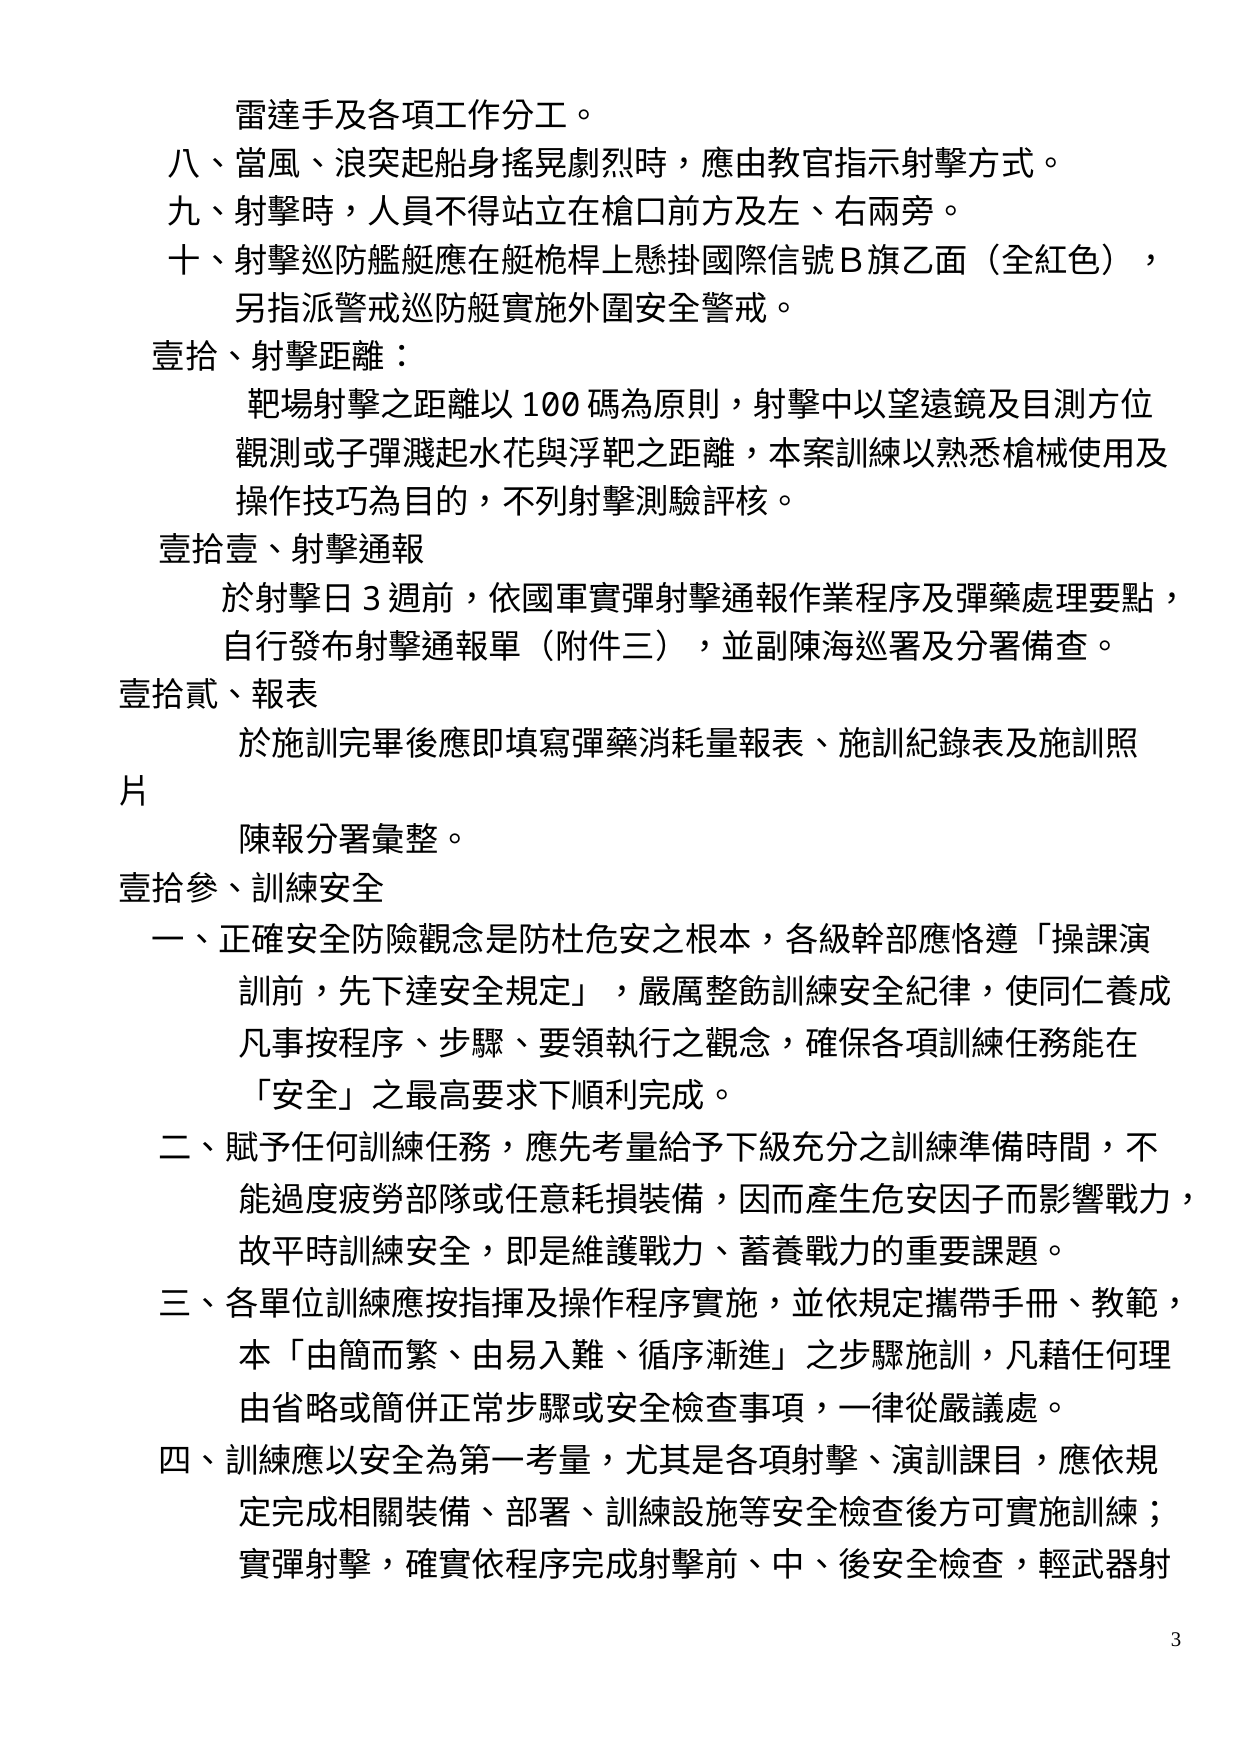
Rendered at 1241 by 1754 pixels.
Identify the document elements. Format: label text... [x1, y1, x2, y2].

text 靶場射擊之距離以100碼為原則，射擊中以望遠鏡及目測方位觀測或子彈濺起水花與浮靶之距離，本案訓練以熟悉槍械使用及操作技巧為目的，不列射擊測驗評核。 [147, 378, 1169, 523]
text 於射擊日3週前，依國軍實彈射擊通報作業程序及彈藥處理要點， [118, 571, 1169, 620]
text 陳報分署彙整。 [118, 813, 1169, 861]
text 本「由簡而繁、由易入難、循序漸進」之步驟施訓，凡藉任何理 [118, 1326, 1181, 1378]
text 於施訓完畢後應即填寫彈藥消耗量報表、施訓紀錄表及施訓照片 [118, 716, 1169, 813]
text 定完成相關裝備、部署、訓練設施等安全檢查後方可實施訓練； [118, 1482, 1181, 1534]
text 訓前，先下達安全規定」，嚴厲整飭訓練安全紀律，使同仁養成 [118, 962, 1181, 1014]
text 十、射擊巡防艦艇應在艇桅桿上懸掛國際信號Ｂ旗乙面（全紅色），另指派警戒巡防艇實施外圍安全警戒。 [167, 233, 1169, 330]
text 八、當風、浪突起船身搖晃劇烈時，應由教官指示射擊方式。 [167, 137, 1169, 185]
text 一、正確安全防險觀念是防杜危安之根本，各級幹部應恪遵「操課演 [118, 909, 1181, 962]
text 壹拾、射擊距離： [151, 330, 1169, 378]
text 七、射擊前教官應律定預備手、集彈手、彈藥管理、警戒手、瞭望手、雷達手及各項工作分工。 [167, 89, 1169, 137]
text 壹拾貳、報表 [118, 668, 1169, 716]
text 三、各單位訓練應按指揮及操作程序實施，並依規定攜帶手冊、教範， [118, 1274, 1181, 1326]
text 由省略或簡併正常步驟或安全檢查事項，一律從嚴議處。 [118, 1378, 1181, 1430]
text 實彈射擊，確實依程序完成射擊前、中、後安全檢查，輕武器射 [118, 1534, 1181, 1587]
text 自行發布射擊通報單（附件三），並副陳海巡署及分署備查。 [118, 620, 1169, 668]
text 凡事按程序、步驟、要領執行之觀念，確保各項訓練任務能在 [118, 1014, 1181, 1066]
text 壹拾壹、射擊通報 [118, 523, 1169, 571]
text 九、射擊時，人員不得站立在槍口前方及左、右兩旁。 [167, 185, 1169, 233]
text 「安全」之最高要求下順利完成。 [118, 1066, 1181, 1118]
text 二、賦予任何訓練任務，應先考量給予下級充分之訓練準備時間，不 [118, 1118, 1181, 1170]
text 壹拾參、訓練安全 [118, 861, 1169, 909]
text 能過度疲勞部隊或任意耗損裝備，因而產生危安因子而影響戰力， [118, 1170, 1181, 1222]
text 四、訓練應以安全為第一考量，尤其是各項射擊、演訓課目，應依規 [118, 1430, 1181, 1482]
text 故平時訓練安全，即是維護戰力、蓄養戰力的重要課題。 [118, 1222, 1181, 1274]
